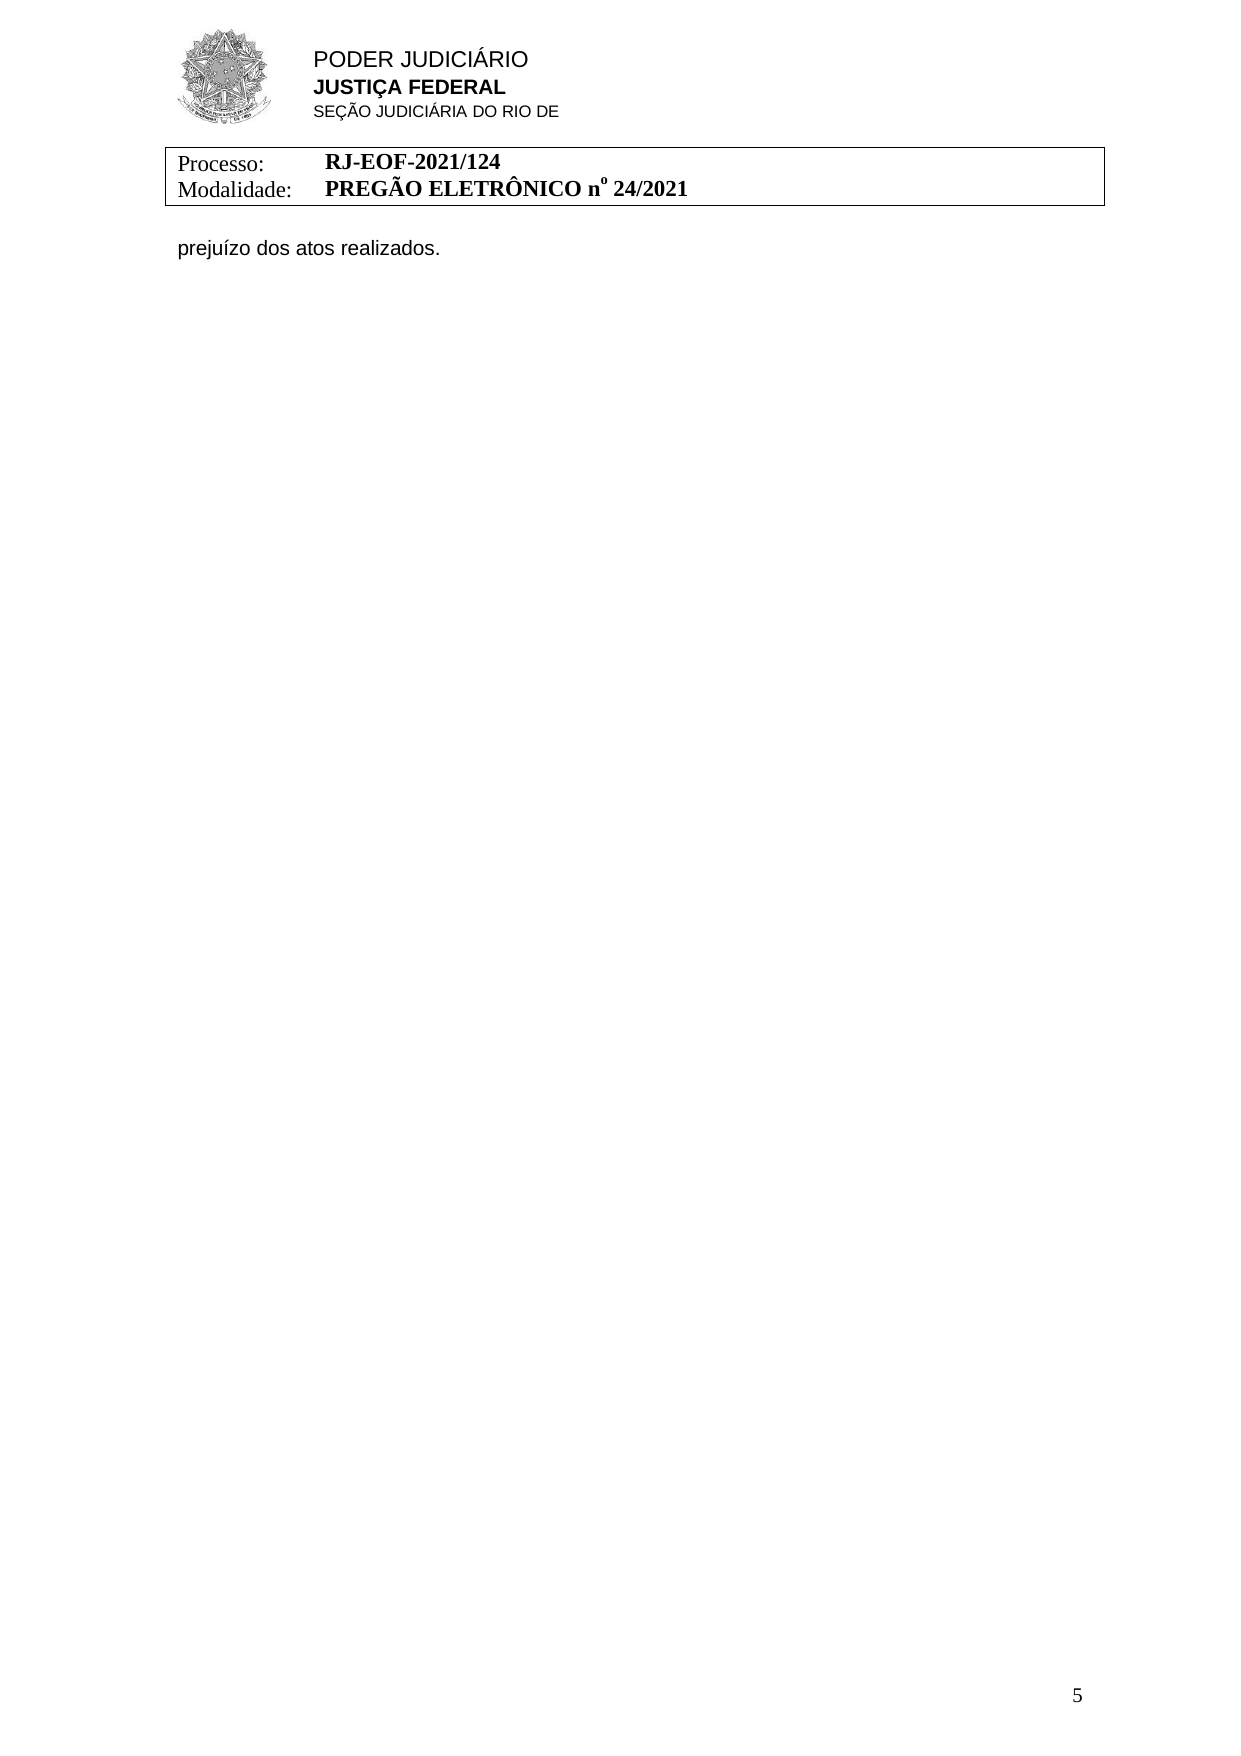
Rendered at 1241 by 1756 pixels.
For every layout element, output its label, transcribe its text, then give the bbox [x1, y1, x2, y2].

list - No caso de desconexão do Pregoeiro, no decorrer da etapa de lances, se o Sistema Eletrônico permanecer acessível aos licitantes, os lances continuarão sendo recebidos, sem prejuízo dos atos realizados. [152, 236, 1093, 260]
